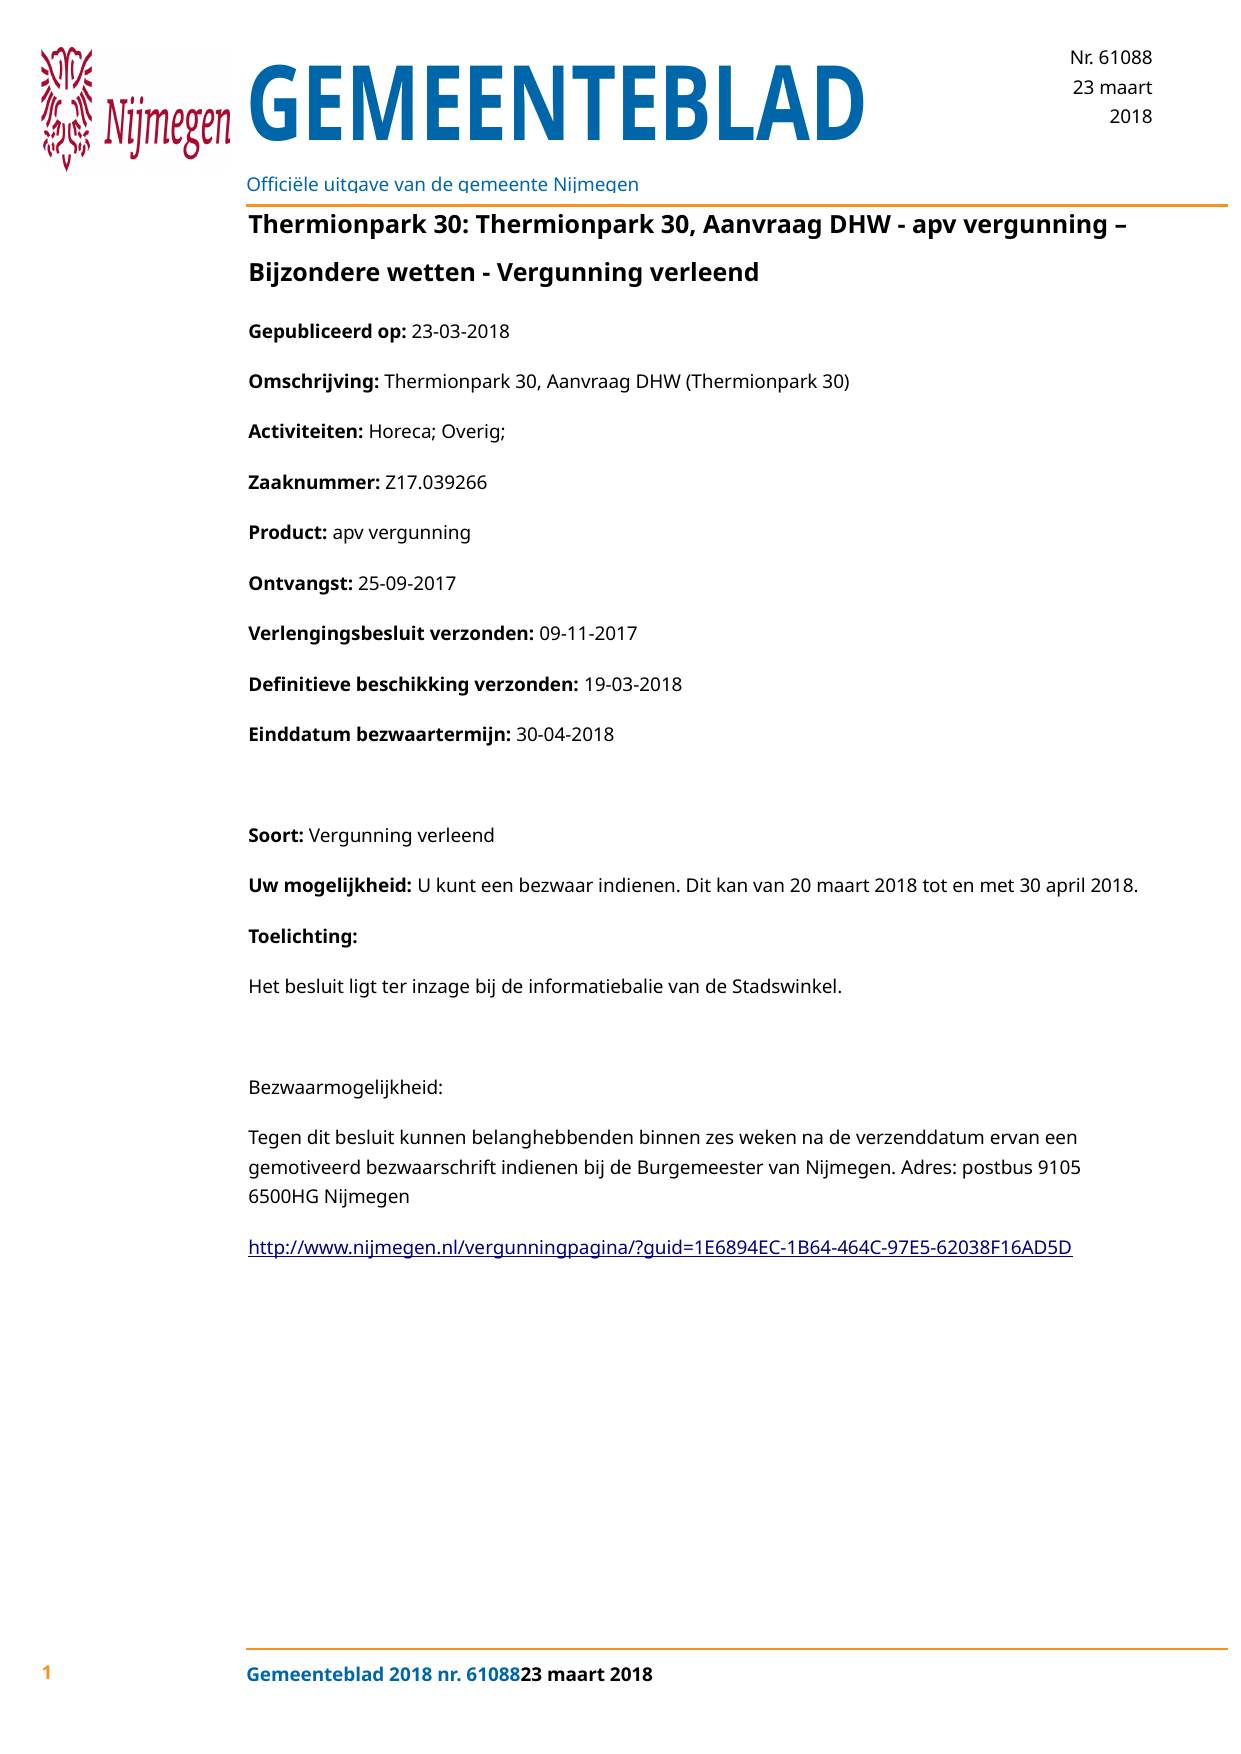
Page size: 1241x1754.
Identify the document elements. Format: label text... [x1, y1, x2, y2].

text Tegen dit besluit kunnen belanghebbenden binnen zes weken na de verzenddatum ervan een gemotiveerd bezwaarschrift indienen bij de Burgemeester van Nijmegen. Adres: postbus 9105 6500HG Nijmegen [248, 1124, 1152, 1209]
text Soort: Vergunning verleend [248, 822, 1152, 848]
text Uw mogelijkheid: U kunt een bezwaar indienen. Dit kan van 20 maart 2018 tot en met 30 april 2018. [248, 872, 1152, 898]
text Zaaknummer: Z17.039266 [248, 469, 1152, 495]
text Definitieve beschikking verzonden: 19-03-2018 [248, 671, 1152, 697]
text Gepubliceerd op: 23-03-2018 [248, 318, 1152, 344]
text Ontvangst: 25-09-2017 [248, 570, 1152, 596]
text Thermionpark 30: Thermionpark 30, Aanvraag DHW - apv vergunning – Bijzondere wetten - Vergunning verleend [248, 207, 1152, 288]
text Activiteiten: Horeca; Overig; [248, 419, 1152, 444]
text Het besluit ligt ter inzage bij de informatiebalie van de Stadswinkel. [248, 973, 1152, 999]
picture [41, 47, 231, 172]
text http://www.nijmegen.nl/vergunningpagina/?guid=1E6894EC-1B64-464C-97E5-62038F16AD5D [248, 1234, 1152, 1260]
text Omschrijving: Thermionpark 30, Aanvraag DHW (Thermionpark 30) [248, 368, 1152, 394]
text Bezwaarmogelijkheid: [248, 1074, 1152, 1100]
text Toelichting: [248, 923, 1152, 949]
text Einddatum bezwaartermijn: 30-04-2018 [248, 721, 1152, 747]
text Verlengingsbesluit verzonden: 09-11-2017 [248, 620, 1152, 646]
text Product: apv vergunning [248, 519, 1152, 545]
